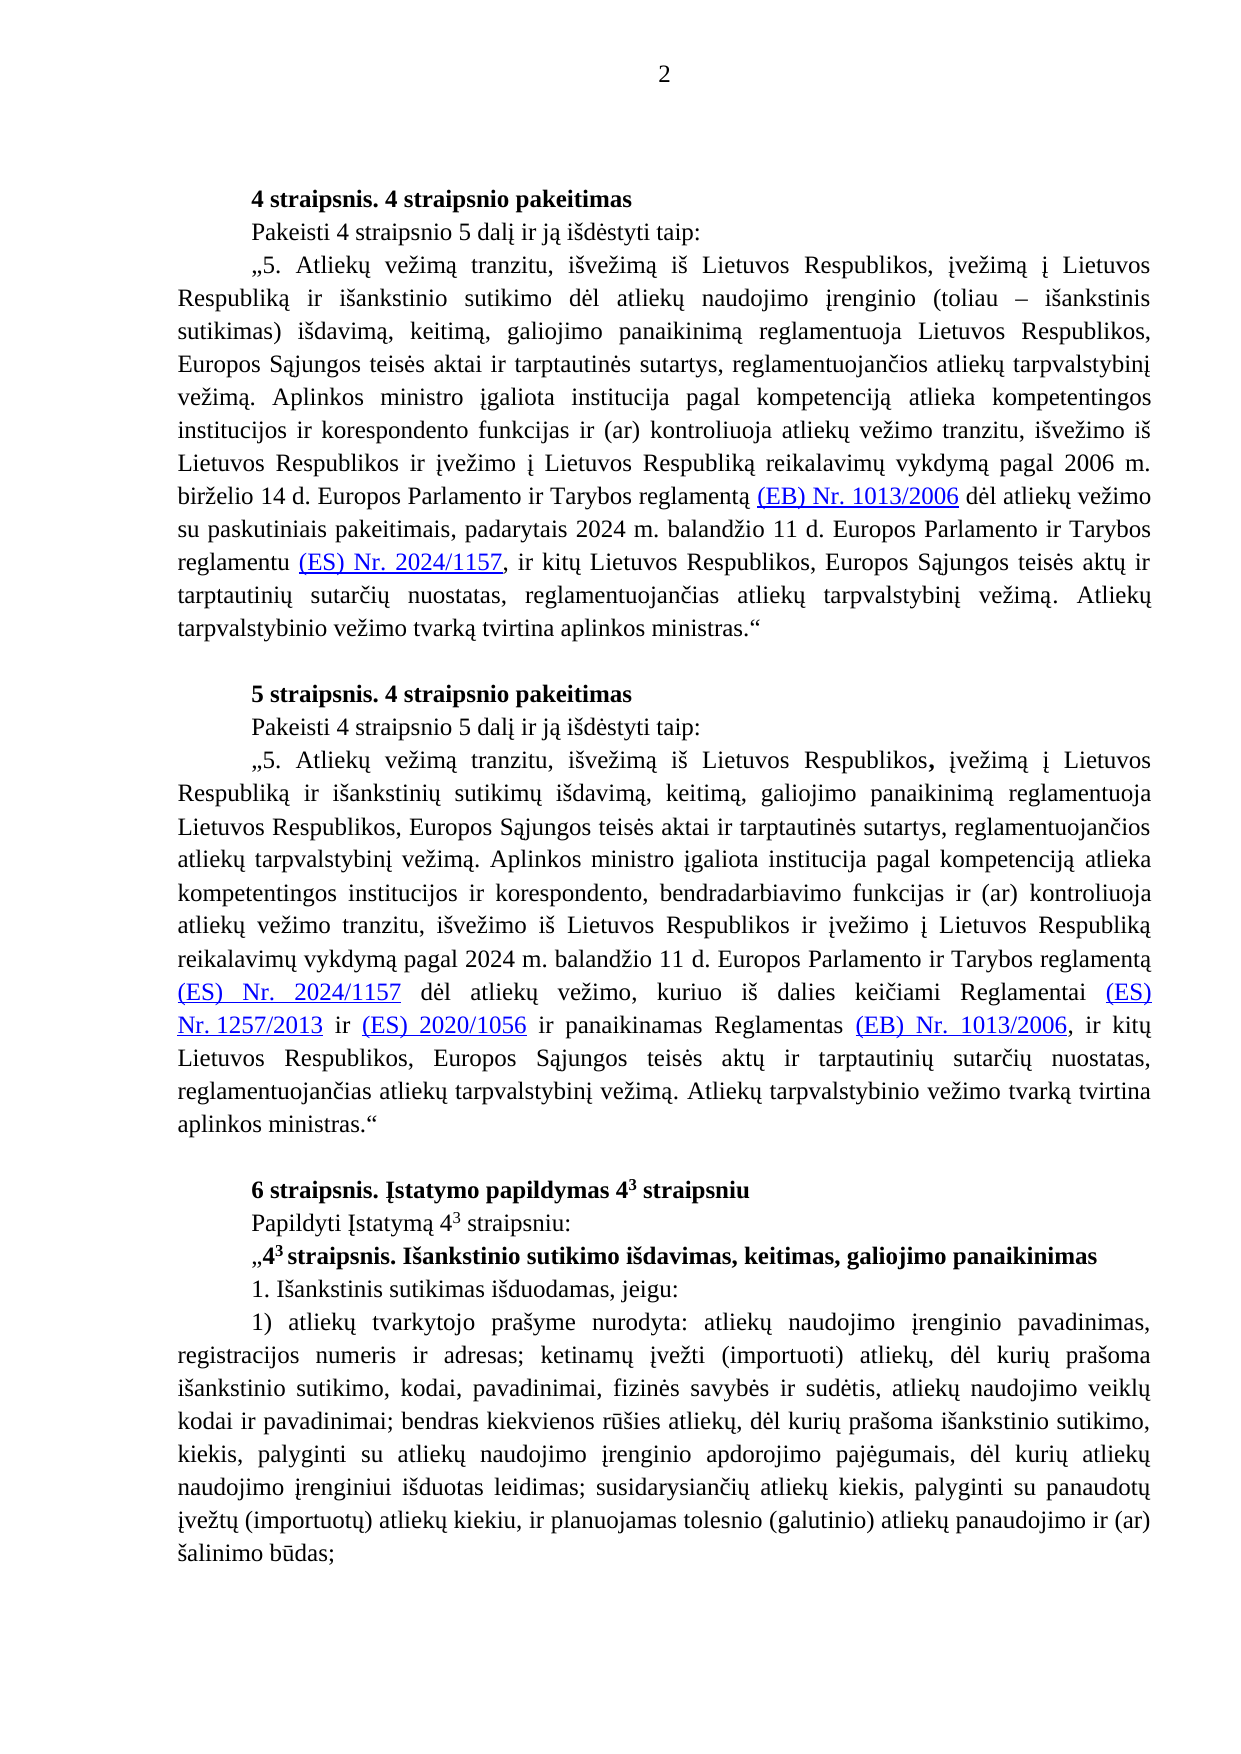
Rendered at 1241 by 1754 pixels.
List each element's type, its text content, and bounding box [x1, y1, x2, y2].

text 1) atliekų tvarkytojo prašyme nurodyta: atliekų naudojimo įrenginio pavadinimas, registracijos numeris ir adresas; ketinamų įvežti (importuoti) atliekų, dėl kurių prašoma išankstinio sutikimo, kodai, pavadinimai, fizinės savybės ir sudėtis, atliekų naudojimo veiklų kodai ir pavadinimai; bendras kiekvienos rūšies atliekų, dėl kurių prašoma išankstinio sutikimo, kiekis, palyginti su atliekų naudojimo įrenginio apdorojimo pajėgumais, dėl kurių atliekų naudojimo įrenginiui išduotas leidimas; susidarysiančių atliekų kiekis, palyginti su panaudotų įvežtų (importuotų) atliekų kiekiu, ir planuojamas tolesnio (galutinio) atliekų panaudojimo ir (ar) šalinimo būdas; [177, 1307, 1151, 1567]
text „5. Atliekų vežimą tranzitu, išvežimą iš Lietuvos Respublikos, įvežimą į Lietuvos Respubliką ir išankstinių sutikimų išdavimą, keitimą, galiojimo panaikinimą reglamentuoja Lietuvos Respublikos, Europos Sąjungos teisės aktai ir tarptautinės sutartys, reglamentuojančios atliekų tarpvalstybinį vežimą. Aplinkos ministro įgaliota institucija pagal kompetenciją atlieka kompetentingos institucijos ir korespondento, bendradarbiavimo funkcijas ir (ar) kontroliuoja atliekų vežimo tranzitu, išvežimo iš Lietuvos Respublikos ir įvežimo į Lietuvos Respubliką reikalavimų vykdymą pagal 2024 m. balandžio 11 d. Europos Parlamento ir Tarybos reglamentą (ES) Nr. 2024/1157 dėl atliekų vežimo, kuriuo iš dalies keičiami Reglamentai (ES) Nr. 1257/2013 ir (ES) 2020/1056 ir panaikinamas Reglamentas (EB) Nr. 1013/2006, ir kitų Lietuvos Respublikos, Europos Sąjungos teisės aktų ir tarptautinių sutarčių nuostatas, reglamentuojančias atliekų tarpvalstybinį vežimą. Atliekų tarpvalstybinio vežimo tvarką tvirtina aplinkos ministras.“ [177, 746, 1151, 1137]
text Papildyti Įstatymą 43 straipsniu: [177, 1208, 1151, 1237]
text 1. Išankstinis sutikimas išduodamas, jeigu: [177, 1274, 1151, 1303]
text 4 straipsnis. 4 straipsnio pakeitimas [177, 184, 1151, 213]
text „5. Atliekų vežimą tranzitu, išvežimą iš Lietuvos Respublikos, įvežimą į Lietuvos Respubliką ir išankstinio sutikimo dėl atliekų naudojimo įrenginio (toliau – išankstinis sutikimas) išdavimą, keitimą, galiojimo panaikinimą reglamentuoja Lietuvos Respublikos, Europos Sąjungos teisės aktai ir tarptautinės sutartys, reglamentuojančios atliekų tarpvalstybinį vežimą. Aplinkos ministro įgaliota institucija pagal kompetenciją atlieka kompetentingos institucijos ir korespondento funkcijas ir (ar) kontroliuoja atliekų vežimo tranzitu, išvežimo iš Lietuvos Respublikos ir įvežimo į Lietuvos Respubliką reikalavimų vykdymą pagal 2006 m. birželio 14 d. Europos Parlamento ir Tarybos reglamentą (EB) Nr. 1013/2006 dėl atliekų vežimo su paskutiniais pakeitimais, padarytais 2024 m. balandžio 11 d. Europos Parlamento ir Tarybos reglamentu (ES) Nr. 2024/1157, ir kitų Lietuvos Respublikos, Europos Sąjungos teisės aktų ir tarptautinių sutarčių nuostatas, reglamentuojančias atliekų tarpvalstybinį vežimą. Atliekų tarpvalstybinio vežimo tvarką tvirtina aplinkos ministras.“ [177, 250, 1151, 642]
text 6 straipsnis. Įstatymo papildymas 43 straipsniu [177, 1175, 1151, 1203]
text „43 straipsnis. Išankstinio sutikimo išdavimas, keitimas, galiojimo panaikinimas [177, 1241, 1151, 1269]
text 5 straipsnis. 4 straipsnio pakeitimas [177, 679, 1151, 708]
text Pakeisti 4 straipsnio 5 dalį ir ją išdėstyti taip: [177, 217, 1151, 246]
text Pakeisti 4 straipsnio 5 dalį ir ją išdėstyti taip: [177, 712, 1151, 741]
